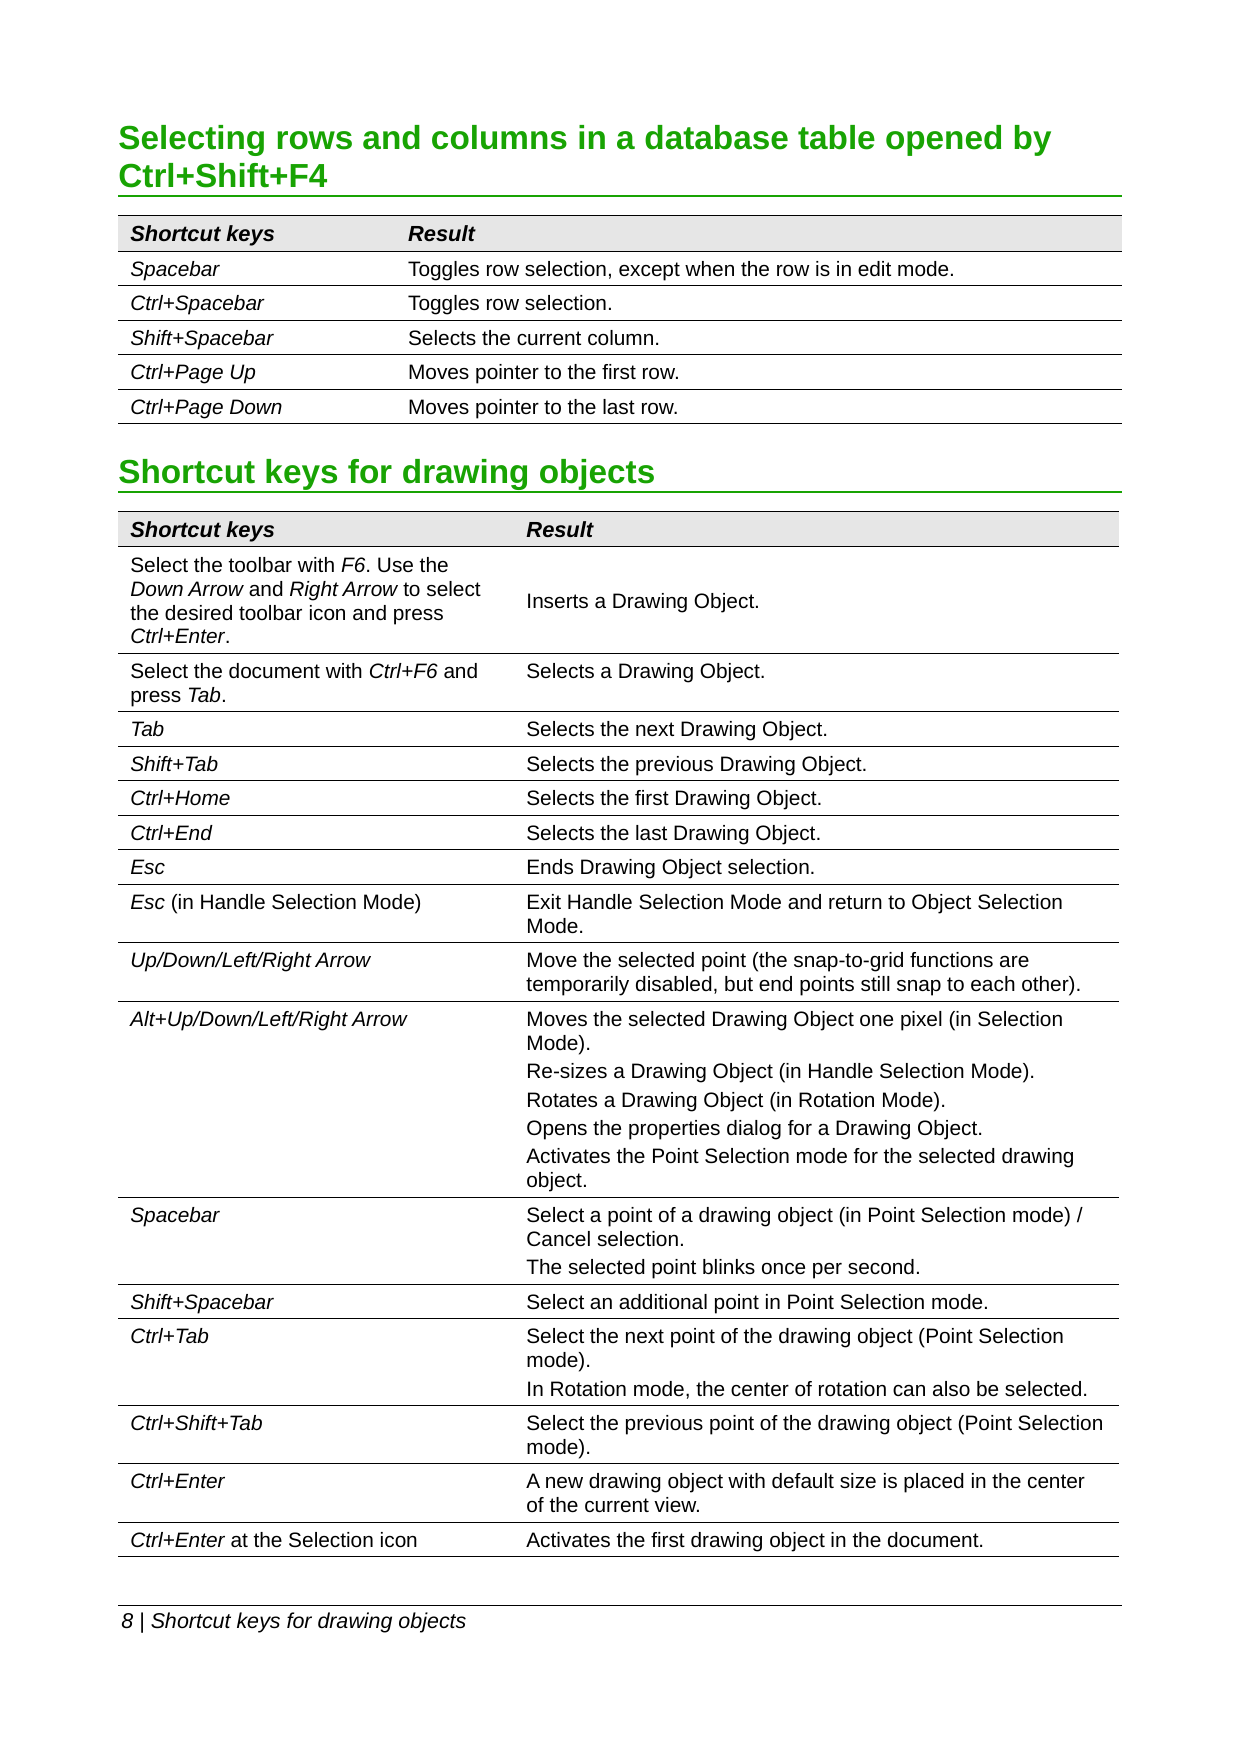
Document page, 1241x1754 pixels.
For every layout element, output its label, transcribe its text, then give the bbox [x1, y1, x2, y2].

table_cell Select the toolbar with F6. Use the Down Arrow and Right Arrow to select the desired toolbar icon and press Ctrl+Enter. [118, 547, 514, 653]
table_cell Selects a Drawing Object. [514, 654, 1119, 711]
table_cell Select the document with Ctrl+F6 and press Tab. [118, 654, 514, 711]
table_cell Moves pointer to the last row. [396, 390, 1122, 423]
table_cell Ends Drawing Object selection. [514, 850, 1119, 884]
table_cell Inserts a Drawing Object. [514, 547, 1119, 653]
table_cell Selects the first Drawing Object. [514, 781, 1119, 815]
table_cell Ctrl+Enter [118, 1464, 514, 1522]
table_cell Moves the selected Drawing Object one pixel (in Selection Mode). Re-sizes a Drawing Object (in Handle Selection Mode). Rotates a Drawing Object (in Rotation Mode). Opens the properties dialog for a Drawing Object. Activates the Point Selection mode for the selected drawing object. [514, 1002, 1119, 1197]
table_cell Ctrl+Home [118, 781, 514, 815]
table_cell Select an additional point in Point Selection mode. [514, 1285, 1119, 1318]
table_cell A new drawing object with default size is placed in the center of the current view. [514, 1464, 1119, 1522]
table_cell Shift+Tab [118, 747, 514, 780]
table_cell Selects the previous Drawing Object. [514, 747, 1119, 780]
table_header Result [396, 216, 1122, 251]
table_cell Ctrl+Shift+Tab [118, 1406, 514, 1463]
table_cell Alt+Up/Down/Left/Right Arrow [118, 1002, 514, 1197]
table_header Shortcut keys [118, 216, 396, 251]
table_cell Ctrl+End [118, 816, 514, 849]
table_cell Esc [118, 850, 514, 884]
table_cell Selects the current column. [396, 321, 1122, 354]
subtitle Selecting rows and columns in a database table opened by Ctrl+Shift+F4 [118, 118, 1122, 195]
table_cell Ctrl+Spacebar [118, 286, 396, 319]
table_cell Select the next point of the drawing object (Point Selection mode). In Rotation mode, the center of rotation can also be selected. [514, 1319, 1119, 1405]
table_cell Ctrl+Page Up [118, 355, 396, 388]
table_cell Up/Down/Left/Right Arrow [118, 943, 514, 1001]
table_cell Ctrl+Enter at the Selection icon [118, 1523, 514, 1556]
table_cell Select a point of a drawing object (in Point Selection mode) / Cancel selection. The selected point blinks once per second. [514, 1198, 1119, 1283]
table_cell Spacebar [118, 252, 396, 285]
table_cell Toggles row selection, except when the row is in edit mode. [396, 252, 1122, 285]
table_cell Activates the first drawing object in the document. [514, 1523, 1119, 1556]
table_cell Toggles row selection. [396, 286, 1122, 319]
table_header Shortcut keys [118, 512, 514, 546]
table_cell Ctrl+Page Down [118, 390, 396, 423]
table_cell Move the selected point (the snap-to-grid functions are temporarily disabled, but end points still snap to each other). [514, 943, 1119, 1001]
subtitle Shortcut keys for drawing objects [118, 452, 1122, 491]
table_cell Shift+Spacebar [118, 1285, 514, 1318]
table_cell Selects the last Drawing Object. [514, 816, 1119, 849]
table_cell Shift+Spacebar [118, 321, 396, 354]
table_cell Exit Handle Selection Mode and return to Object Selection Mode. [514, 885, 1119, 942]
table_cell Selects the next Drawing Object. [514, 712, 1119, 746]
table_cell Spacebar [118, 1198, 514, 1283]
table_cell Esc (in Handle Selection Mode) [118, 885, 514, 942]
table_cell Tab [118, 712, 514, 746]
table_cell Moves pointer to the first row. [396, 355, 1122, 388]
table_cell Ctrl+Tab [118, 1319, 514, 1405]
table_cell Select the previous point of the drawing object (Point Selection mode). [514, 1406, 1119, 1463]
table_header Result [514, 512, 1119, 546]
